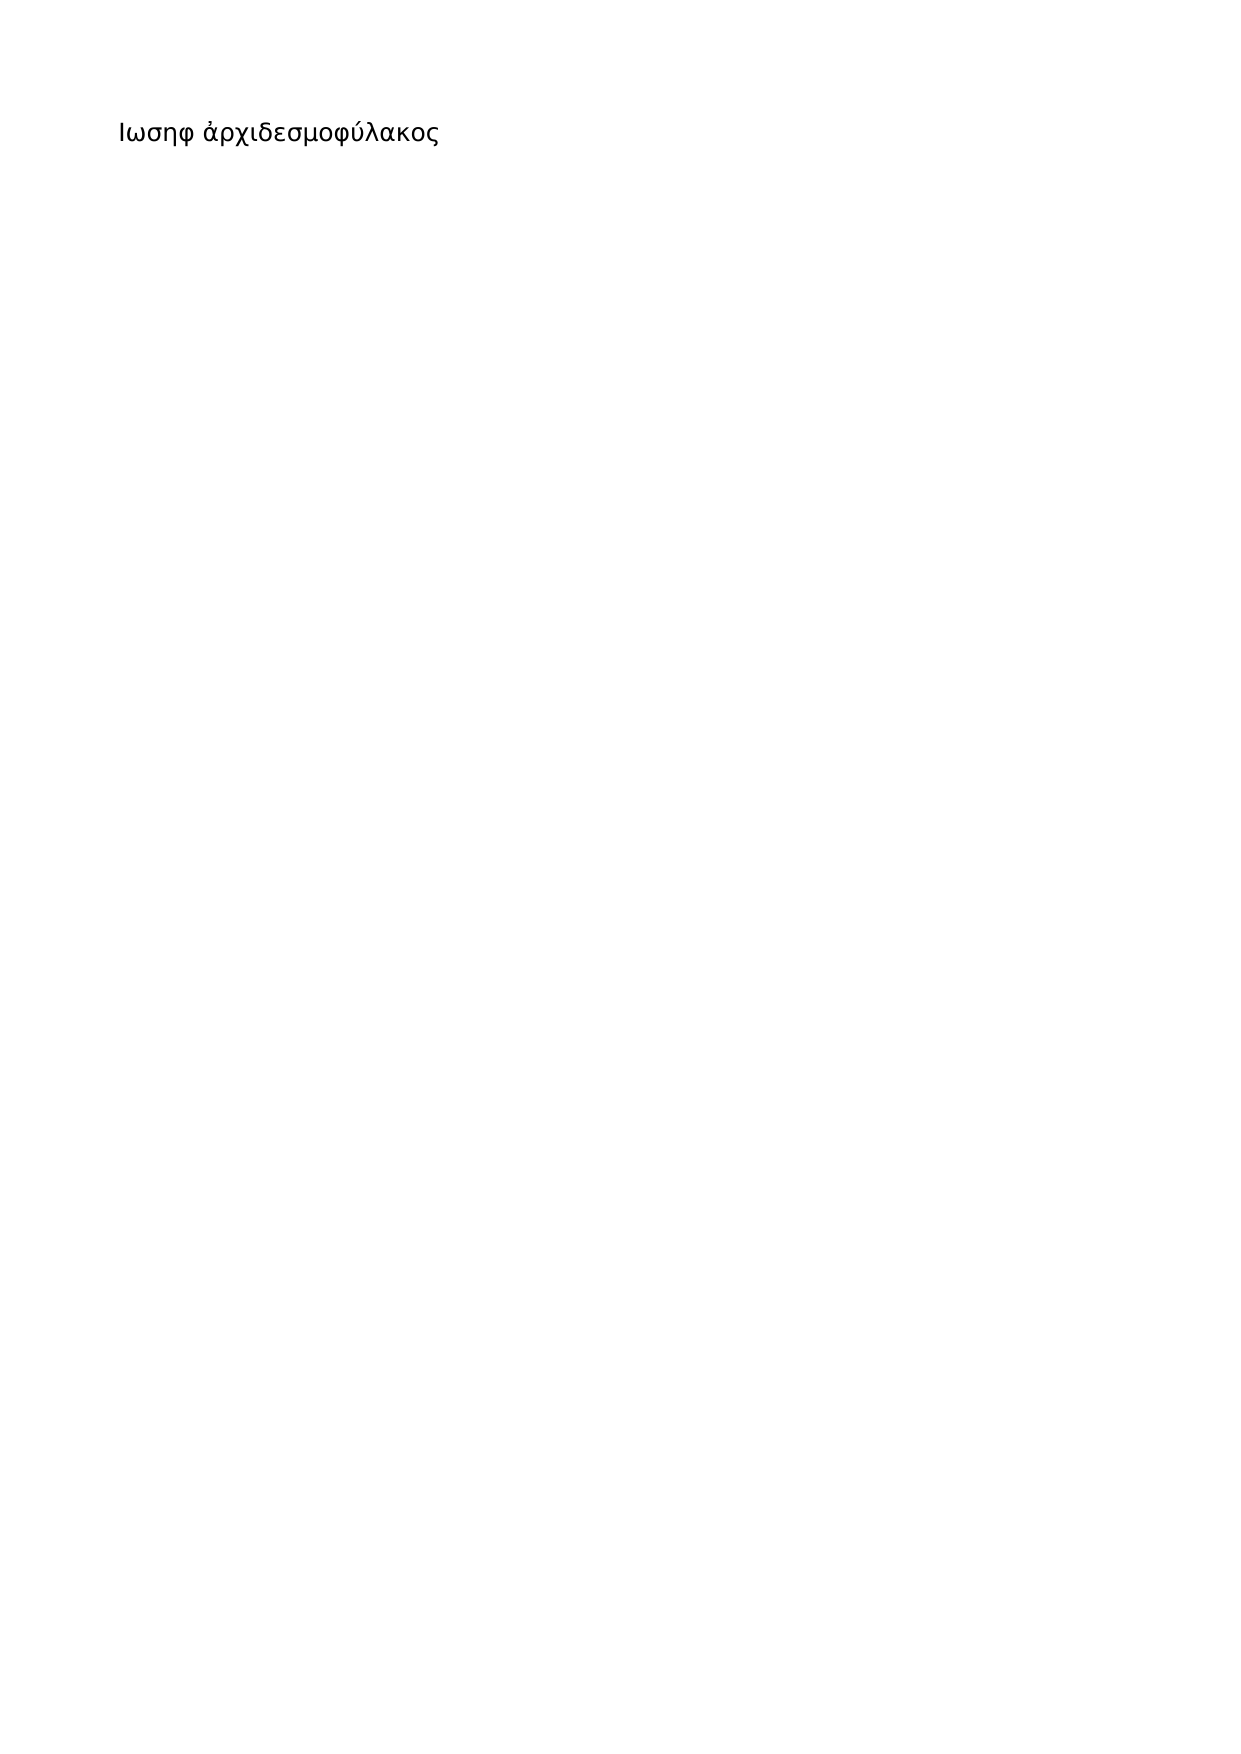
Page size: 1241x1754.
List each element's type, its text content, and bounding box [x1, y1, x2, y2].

text Ιωσηφ ἀρχιδεσμοφύλακος [118, 118, 1122, 147]
